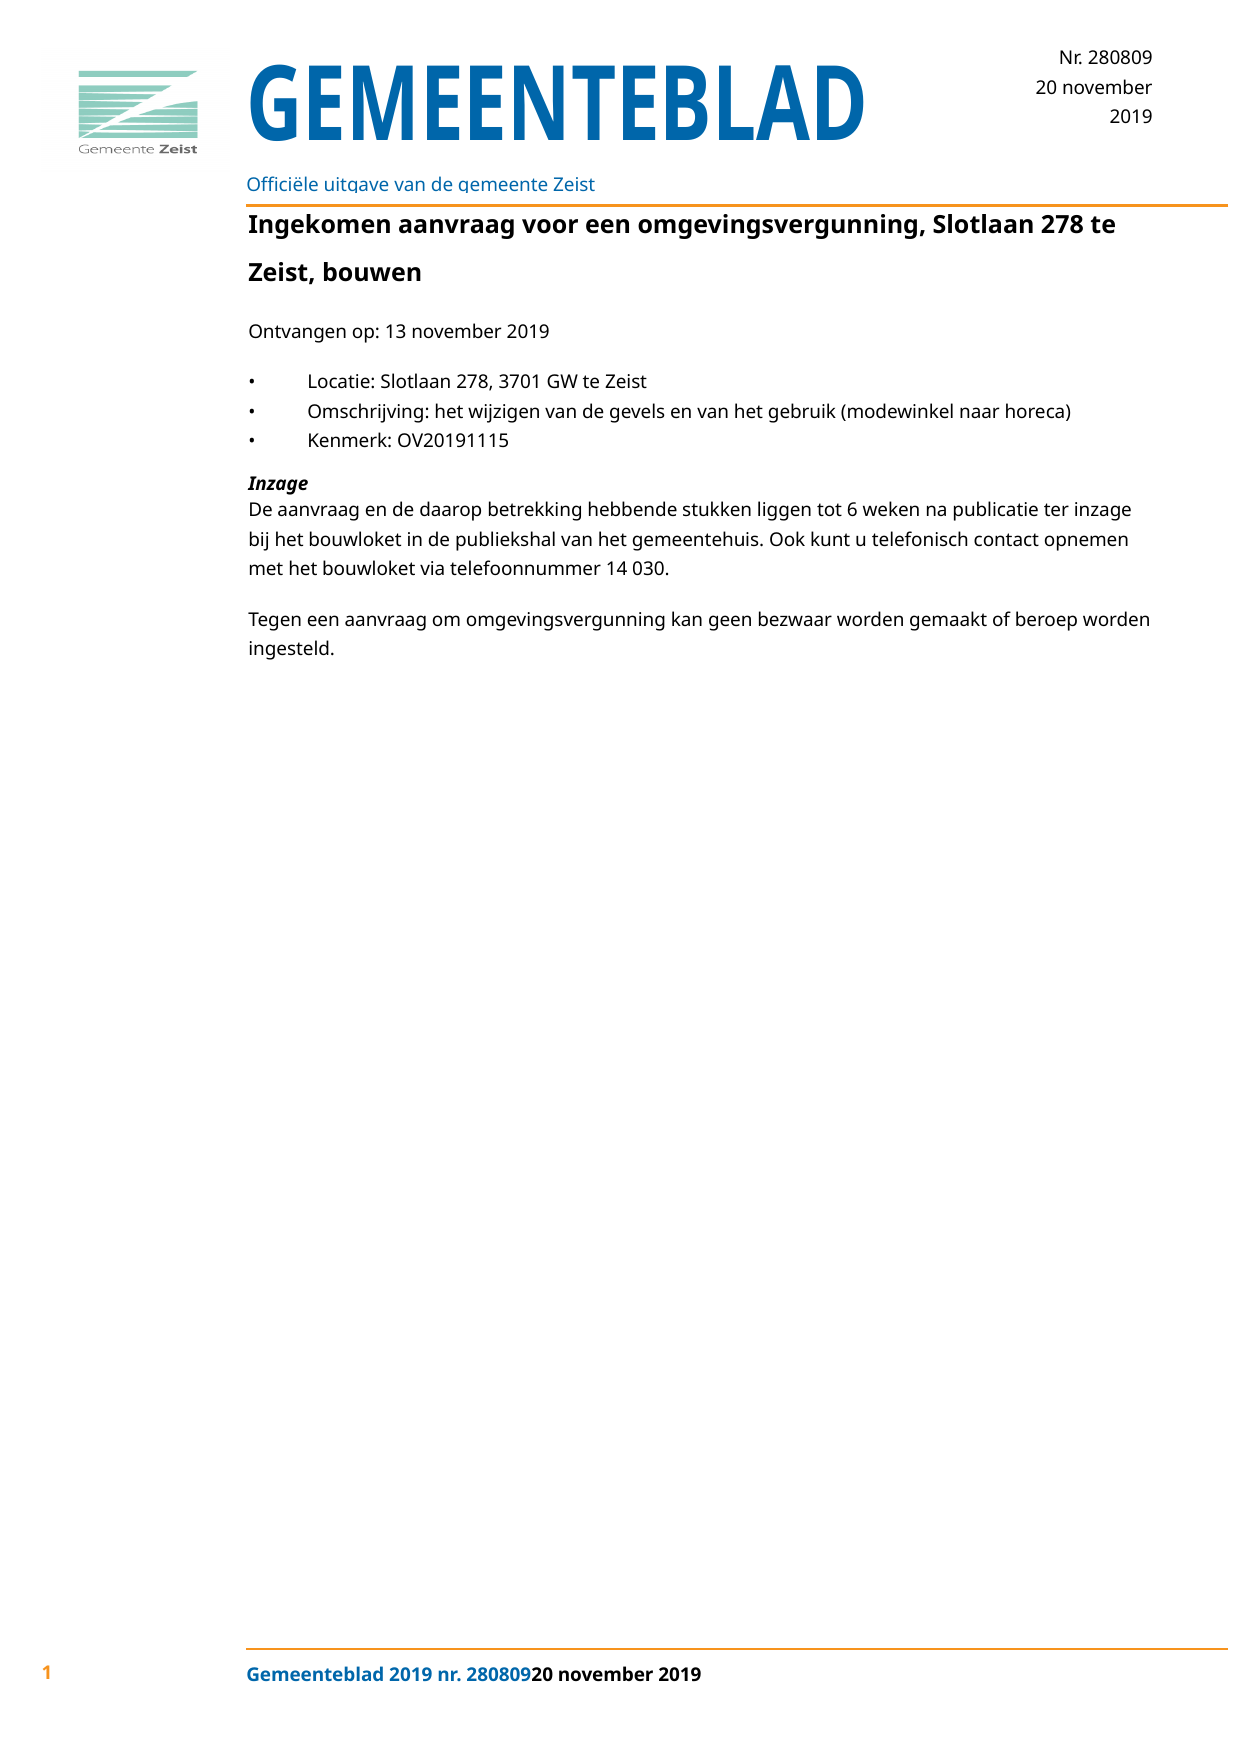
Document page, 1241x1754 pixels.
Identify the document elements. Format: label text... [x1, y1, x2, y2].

list Kenmerk: OV20191115 [248, 427, 1152, 453]
picture [41, 47, 231, 172]
text Inzage [248, 471, 1152, 496]
text Ontvangen op: 13 november 2019 [248, 318, 1152, 344]
text Tegen een aanvraag om omgevingsvergunning kan geen bezwaar worden gemaakt of beroep worden ingesteld. [248, 606, 1152, 661]
list Omschrijving: het wijzigen van de gevels en van het gebruik (modewinkel naar horeca) [248, 398, 1152, 424]
text De aanvraag en de daarop betrekking hebbende stukken liggen tot 6 weken na publicatie ter inzage bij het bouwloket in de publiekshal van het gemeentehuis. Ook kunt u telefonisch contact opnemen met het bouwloket via telefoonnummer 14 030. [248, 496, 1152, 581]
list Locatie: Slotlaan 278, 3701 GW te Zeist [248, 368, 1152, 394]
text Ingekomen aanvraag voor een omgevingsvergunning, Slotlaan 278 te Zeist, bouwen [248, 207, 1152, 288]
